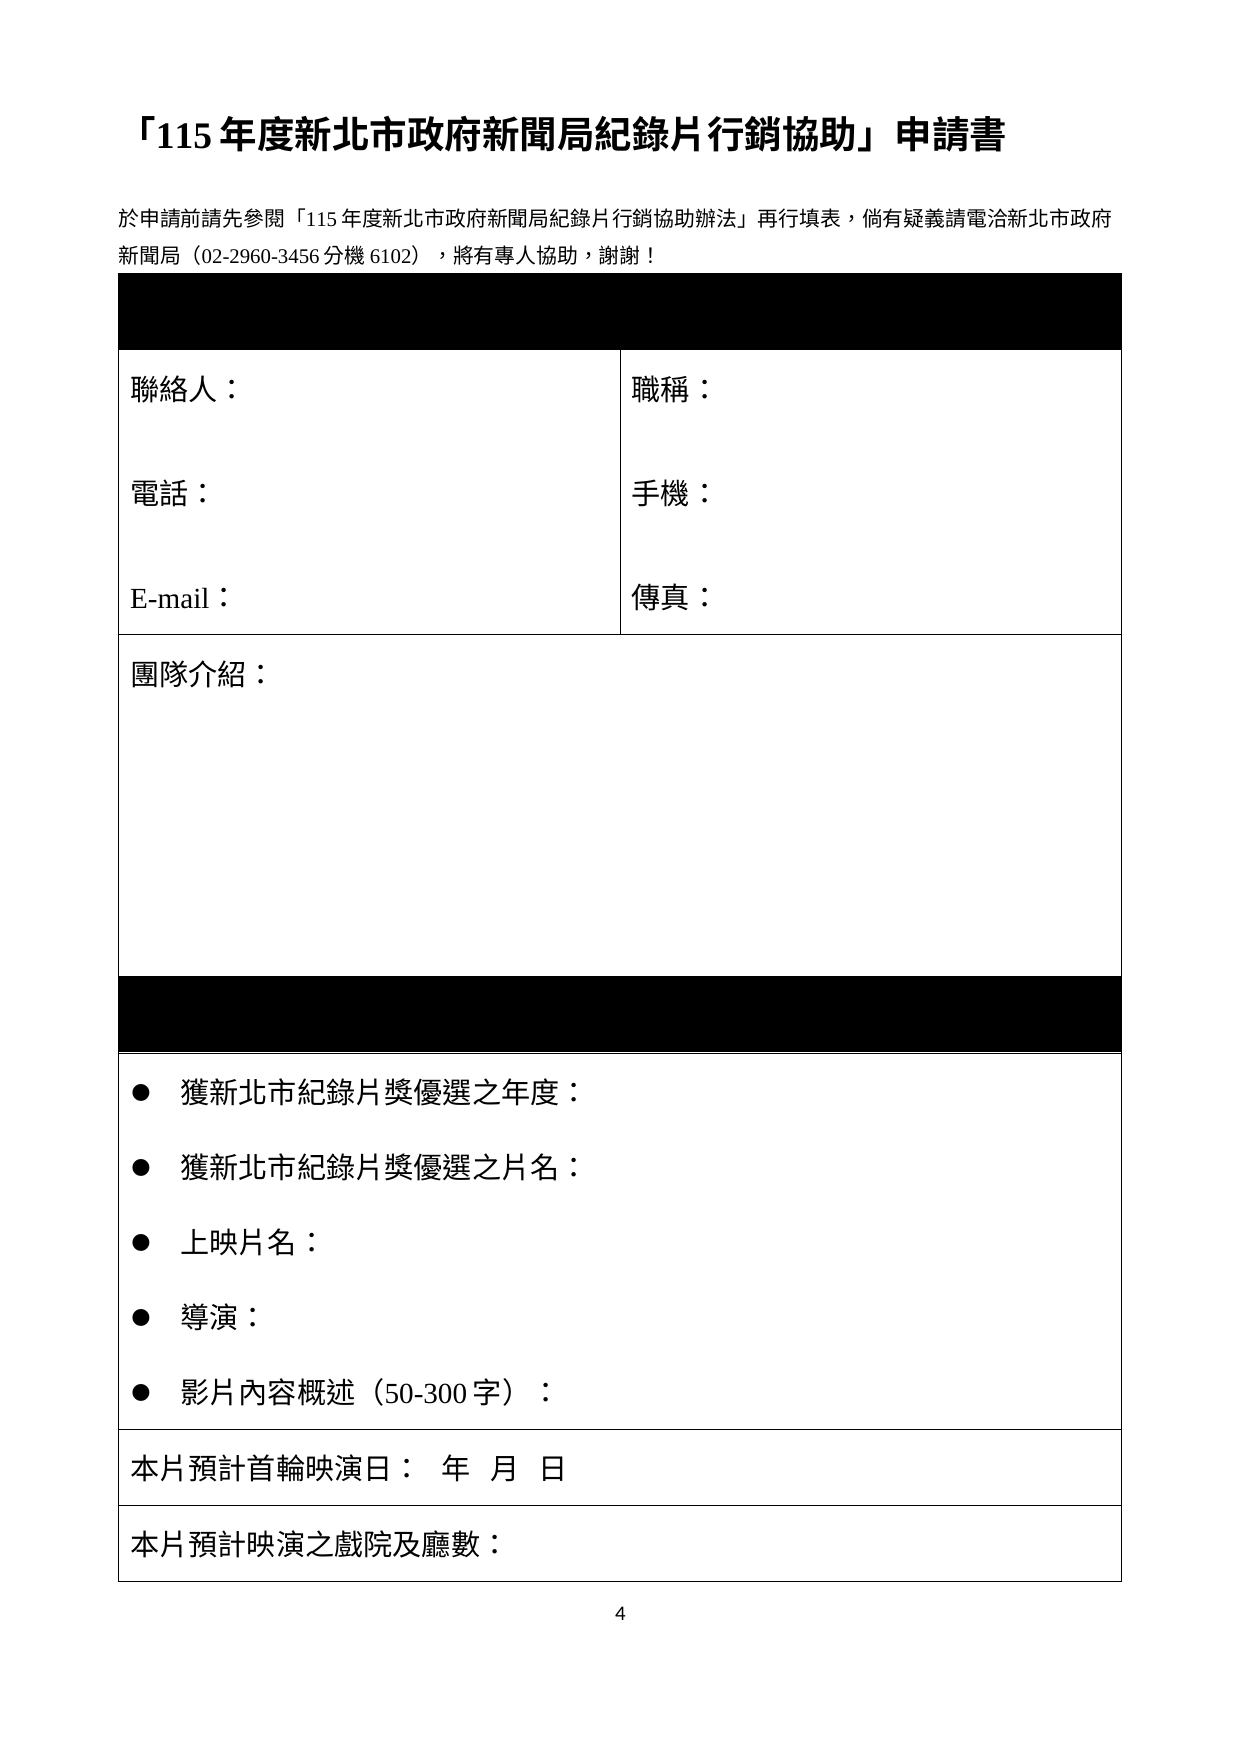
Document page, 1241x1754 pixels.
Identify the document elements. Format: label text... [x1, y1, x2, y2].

table_cell 職稱： 手機： 傳真： [621, 350, 1121, 634]
table_cell 本片預計首輪映演日： 年 月 日 [119, 1430, 1121, 1504]
table_cell 聯絡人： 電話： E-mail： [119, 350, 620, 634]
table_cell 團隊介紹： [119, 635, 1121, 976]
table_cell 獲新北市紀錄片獎優選之年度： 獲新北市紀錄片獎優選之片名： 上映片名： 導演： 影片內容概述（50-300字）： [119, 1054, 1121, 1428]
text 於申請前請先參閱「115年度新北市政府新聞局紀錄片行銷協助辦法」再行填表，倘有疑義請電洽新北市政府新聞局（02-2960-3456分機6102），將有專人協助，謝謝！ [118, 198, 1122, 273]
table_cell 影片簡介 [119, 978, 1121, 1052]
table_header 紀錄片製作團隊簡介 [119, 274, 1121, 349]
text 「115年度新北市政府新聞局紀錄片行銷協助」申請書 [118, 94, 1122, 169]
table_cell 本片預計映演之戲院及廳數： [119, 1506, 1121, 1581]
